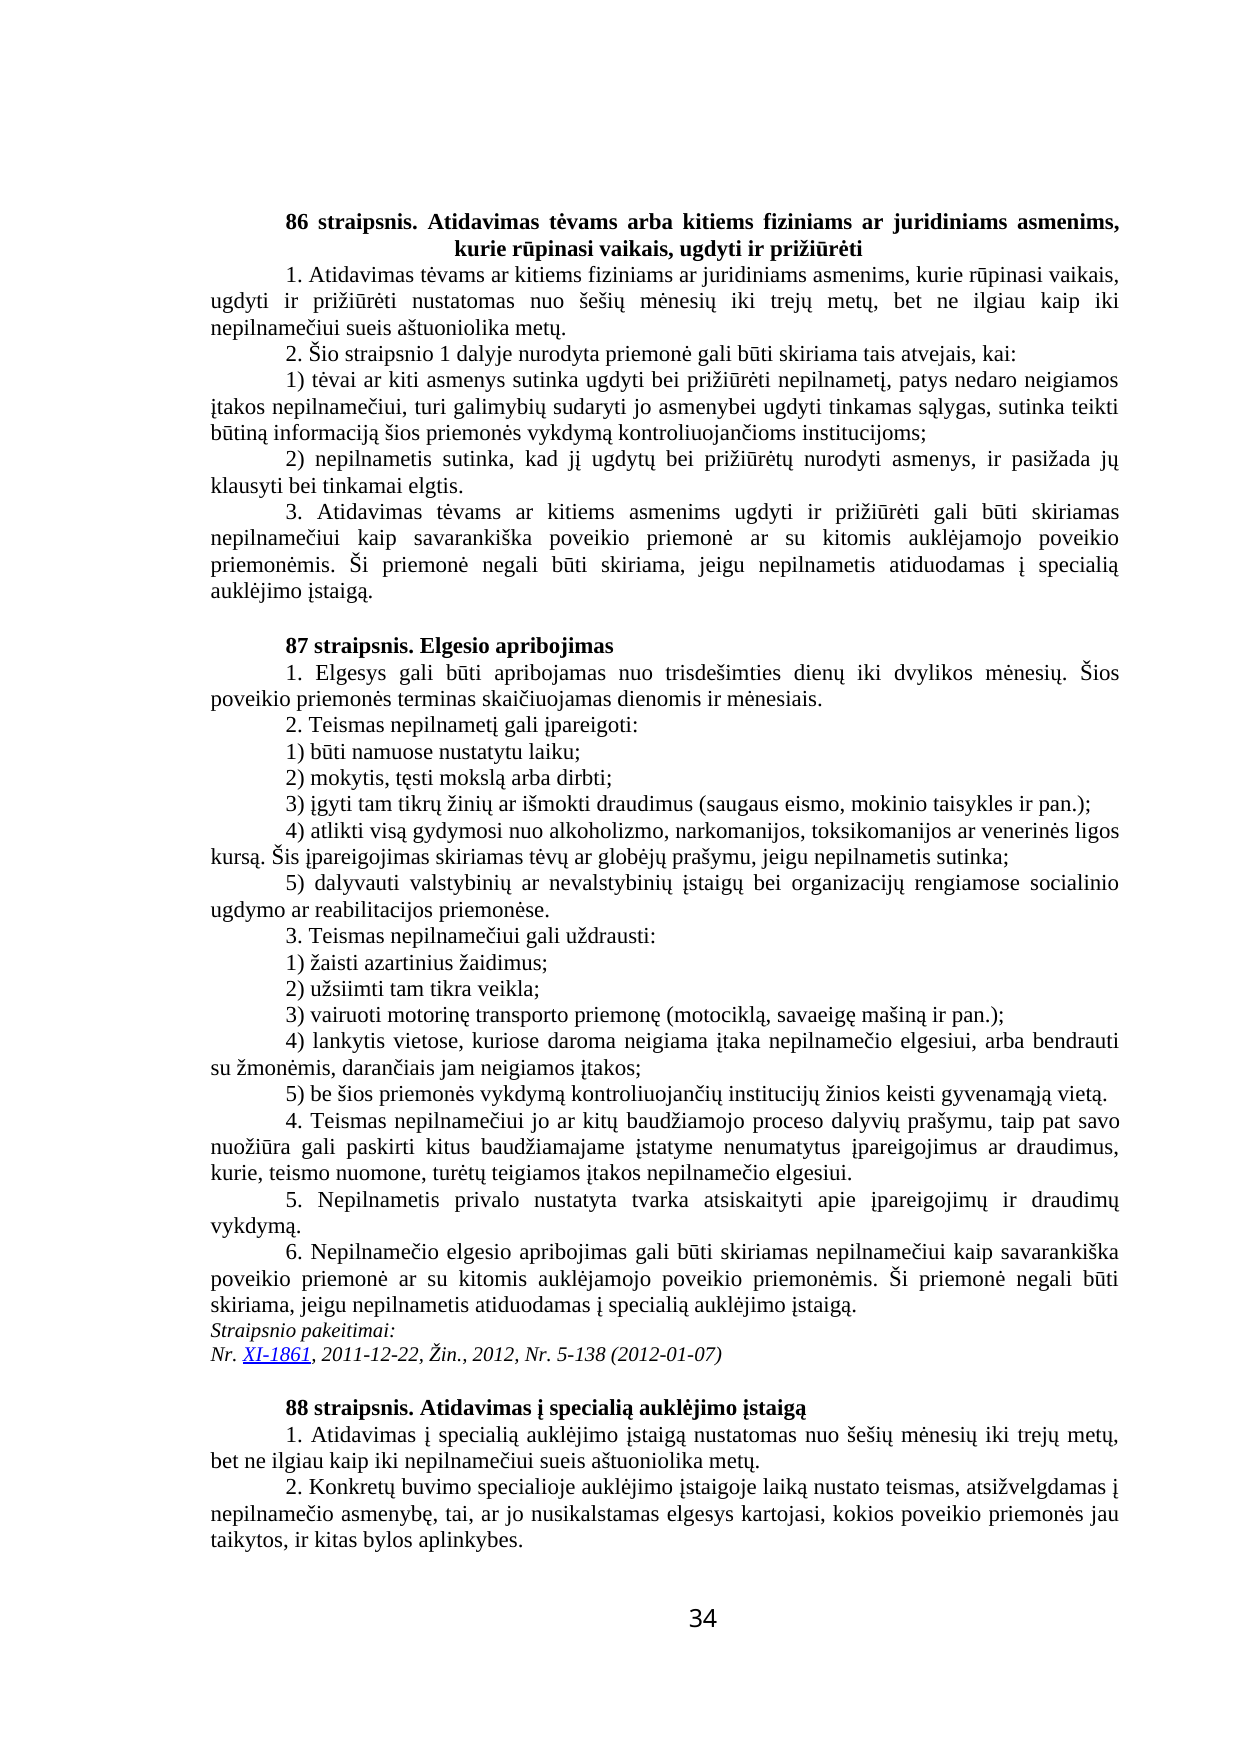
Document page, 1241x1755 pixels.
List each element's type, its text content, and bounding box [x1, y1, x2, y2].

text 2. Teismas nepilnametį gali įpareigoti: [210, 711, 1120, 738]
text 1. Atidavimas tėvams ar kitiems fiziniams ar juridiniams asmenims, kurie rūpinasi vaikais, ugdyti ir prižiūrėti nustatomas nuo šešių mėnesių iki trejų metų, bet ne ilgiau kaip iki nepilnamečiui sueis aštuoniolika metų. [210, 261, 1120, 340]
text 4) lankytis vietose, kuriose daroma neigiama įtaka nepilnamečio elgesiui, arba bendrauti su žmonėmis, darančiais jam neigiamos įtakos; [210, 1028, 1120, 1080]
text 3. Atidavimas tėvams ar kitiems asmenims ugdyti ir prižiūrėti gali būti skiriamas nepilnamečiui kaip savarankiška poveikio priemonė ar su kitomis auklėjamojo poveikio priemonėmis. Ši priemonė negali būti skiriama, jeigu nepilnametis atiduodamas į specialią auklėjimo įstaigą. [210, 498, 1120, 603]
text 2. Konkretų buvimo specialioje auklėjimo įstaigoje laiką nustato teismas, atsižvelgdamas į nepilnamečio asmenybę, tai, ar jo nusikalstamas elgesys kartojasi, kokios poveikio priemonės jau taikytos, ir kitas bylos aplinkybes. [210, 1473, 1120, 1552]
text 3) įgyti tam tikrų žinių ar išmokti draudimus (saugaus eismo, mokinio taisykles ir pan.); [210, 790, 1120, 817]
text 87 straipsnis. Elgesio apribojimas [210, 632, 1120, 659]
text Straipsnio pakeitimai: [210, 1317, 1120, 1342]
text 2) mokytis, tęsti mokslą arba dirbti; [210, 764, 1120, 790]
text 6. Nepilnamečio elgesio apribojimas gali būti skiriamas nepilnamečiui kaip savarankiška poveikio priemonė ar su kitomis auklėjamojo poveikio priemonėmis. Ši priemonė negali būti skiriama, jeigu nepilnametis atiduodamas į specialią auklėjimo įstaigą. [210, 1238, 1120, 1317]
text 1) tėvai ar kiti asmenys sutinka ugdyti bei prižiūrėti nepilnametį, patys nedaro neigiamos įtakos nepilnamečiui, turi galimybių sudaryti jo asmenybei ugdyti tinkamas sąlygas, sutinka teikti būtiną informaciją šios priemonės vykdymą kontroliuojančioms institucijoms; [210, 366, 1120, 445]
text 1) žaisti azartinius žaidimus; [210, 948, 1120, 975]
text 3. Teismas nepilnamečiui gali uždrausti: [210, 922, 1120, 948]
text 1) būti namuose nustatytu laiku; [210, 738, 1120, 764]
text 4. Teismas nepilnamečiui jo ar kitų baudžiamojo proceso dalyvių prašymu, taip pat savo nuožiūra gali paskirti kitus baudžiamajame įstatyme nenumatytus įpareigojimus ar draudimus, kurie, teismo nuomone, turėtų teigiamos įtakos nepilnamečio elgesiui. [210, 1107, 1120, 1186]
text 5) be šios priemonės vykdymą kontroliuojančių institucijų žinios keisti gyvenamąją vietą. [210, 1080, 1120, 1107]
text 86 straipsnis. Atidavimas tėvams arba kitiems fiziniams ar juridiniams asmenims, kurie rūpinasi vaikais, ugdyti ir prižiūrėti [285, 208, 1120, 261]
text 2) užsiimti tam tikra veikla; [210, 975, 1120, 1001]
text 2. Šio straipsnio 1 dalyje nurodyta priemonė gali būti skiriama tais atvejais, kai: [210, 340, 1120, 366]
text 2) nepilnametis sutinka, kad jį ugdytų bei prižiūrėtų nurodyti asmenys, ir pasižada jų klausyti bei tinkamai elgtis. [210, 445, 1120, 498]
text 4) atlikti visą gydymosi nuo alkoholizmo, narkomanijos, toksikomanijos ar venerinės ligos kursą. Šis įpareigojimas skiriamas tėvų ar globėjų prašymu, jeigu nepilnametis sutinka; [210, 817, 1120, 869]
text 5) dalyvauti valstybinių ar nevalstybinių įstaigų bei organizacijų rengiamose socialinio ugdymo ar reabilitacijos priemonėse. [210, 869, 1120, 922]
text 88 straipsnis. Atidavimas į specialią auklėjimo įstaigą [210, 1394, 1120, 1421]
text 5. Nepilnametis privalo nustatyta tvarka atsiskaityti apie įpareigojimų ir draudimų vykdymą. [210, 1186, 1120, 1238]
text Nr. XI-1861, 2011-12-22, Žin., 2012, Nr. 5-138 (2012-01-07) [210, 1342, 1120, 1366]
text 1. Elgesys gali būti apribojamas nuo trisdešimties dienų iki dvylikos mėnesių. Šios poveikio priemonės terminas skaičiuojamas dienomis ir mėnesiais. [210, 659, 1120, 711]
text 1. Atidavimas į specialią auklėjimo įstaigą nustatomas nuo šešių mėnesių iki trejų metų, bet ne ilgiau kaip iki nepilnamečiui sueis aštuoniolika metų. [210, 1421, 1120, 1473]
text 3) vairuoti motorinę transporto priemonę (motociklą, savaeigę mašiną ir pan.); [210, 1001, 1120, 1028]
